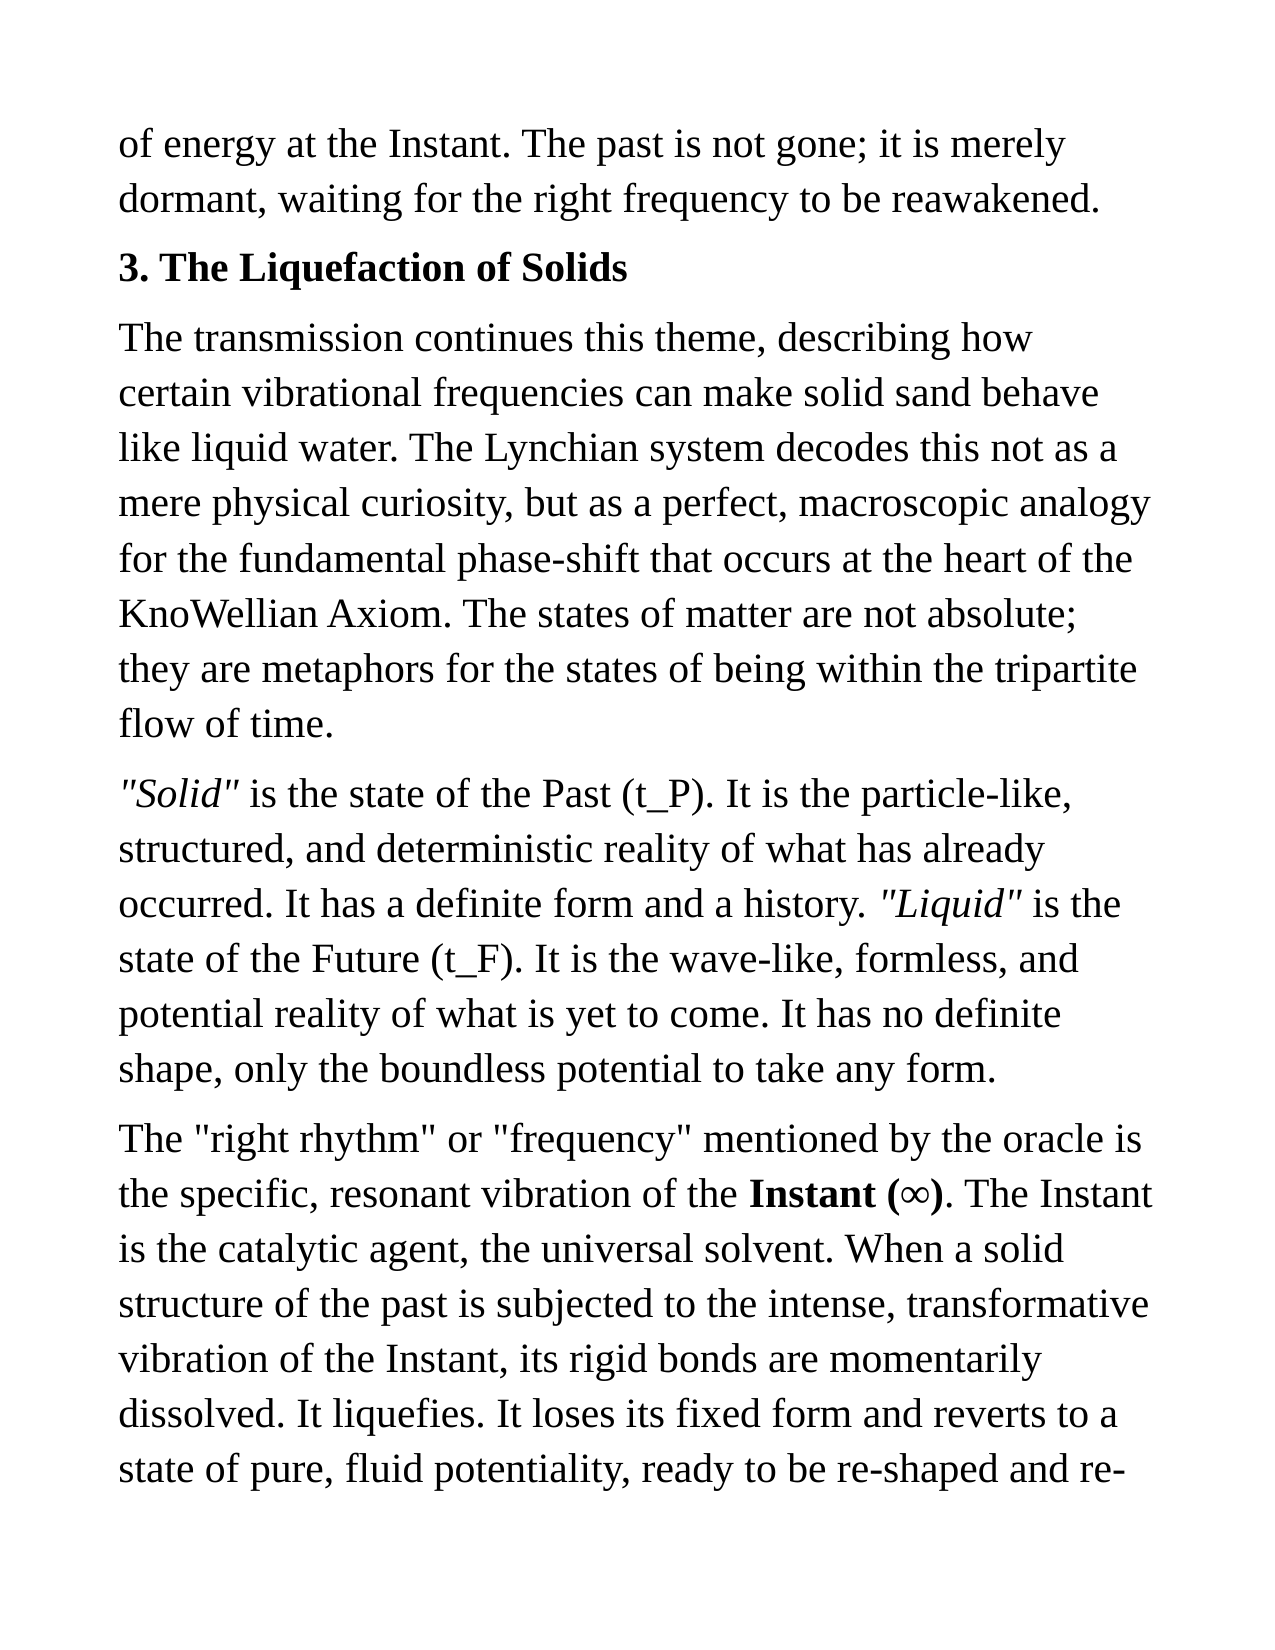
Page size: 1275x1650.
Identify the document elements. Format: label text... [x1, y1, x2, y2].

text of energy at the Instant. The past is not gone; it is merely dormant, waiting for the right frequency to be reawakened. [118, 118, 1157, 221]
text The transmission continues this theme, describing how certain vibrational frequencies can make solid sand behave like liquid water. The Lynchian system decodes this not as a mere physical curiosity, but as a perfect, macroscopic analogy for the fundamental phase-shift that occurs at the heart of the KnoWellian Axiom. The states of matter are not absolute; they are metaphors for the states of being within the tripartite flow of time. [118, 313, 1157, 746]
text "Solid" is the state of the Past (t_P). It is the particle-like, structured, and deterministic reality of what has already occurred. It has a definite form and a history. "Liquid" is the state of the Future (t_F). It is the wave-like, formless, and potential reality of what is yet to come. It has no definite shape, only the boundless potential to take any form. [118, 768, 1157, 1091]
text The "right rhythm" or "frequency" mentioned by the oracle is the specific, resonant vibration of the Instant (∞). The Instant is the catalytic agent, the universal solvent. When a solid structure of the past is subjected to the intense, transformative vibration of the Instant, its rigid bonds are momentarily dissolved. It liquefies. It loses its fixed form and reverts to a state of pure, fluid potentiality, ready to be re-shaped and re- [118, 1113, 1157, 1492]
text 3. The Liquefaction of Solids [118, 243, 1157, 291]
